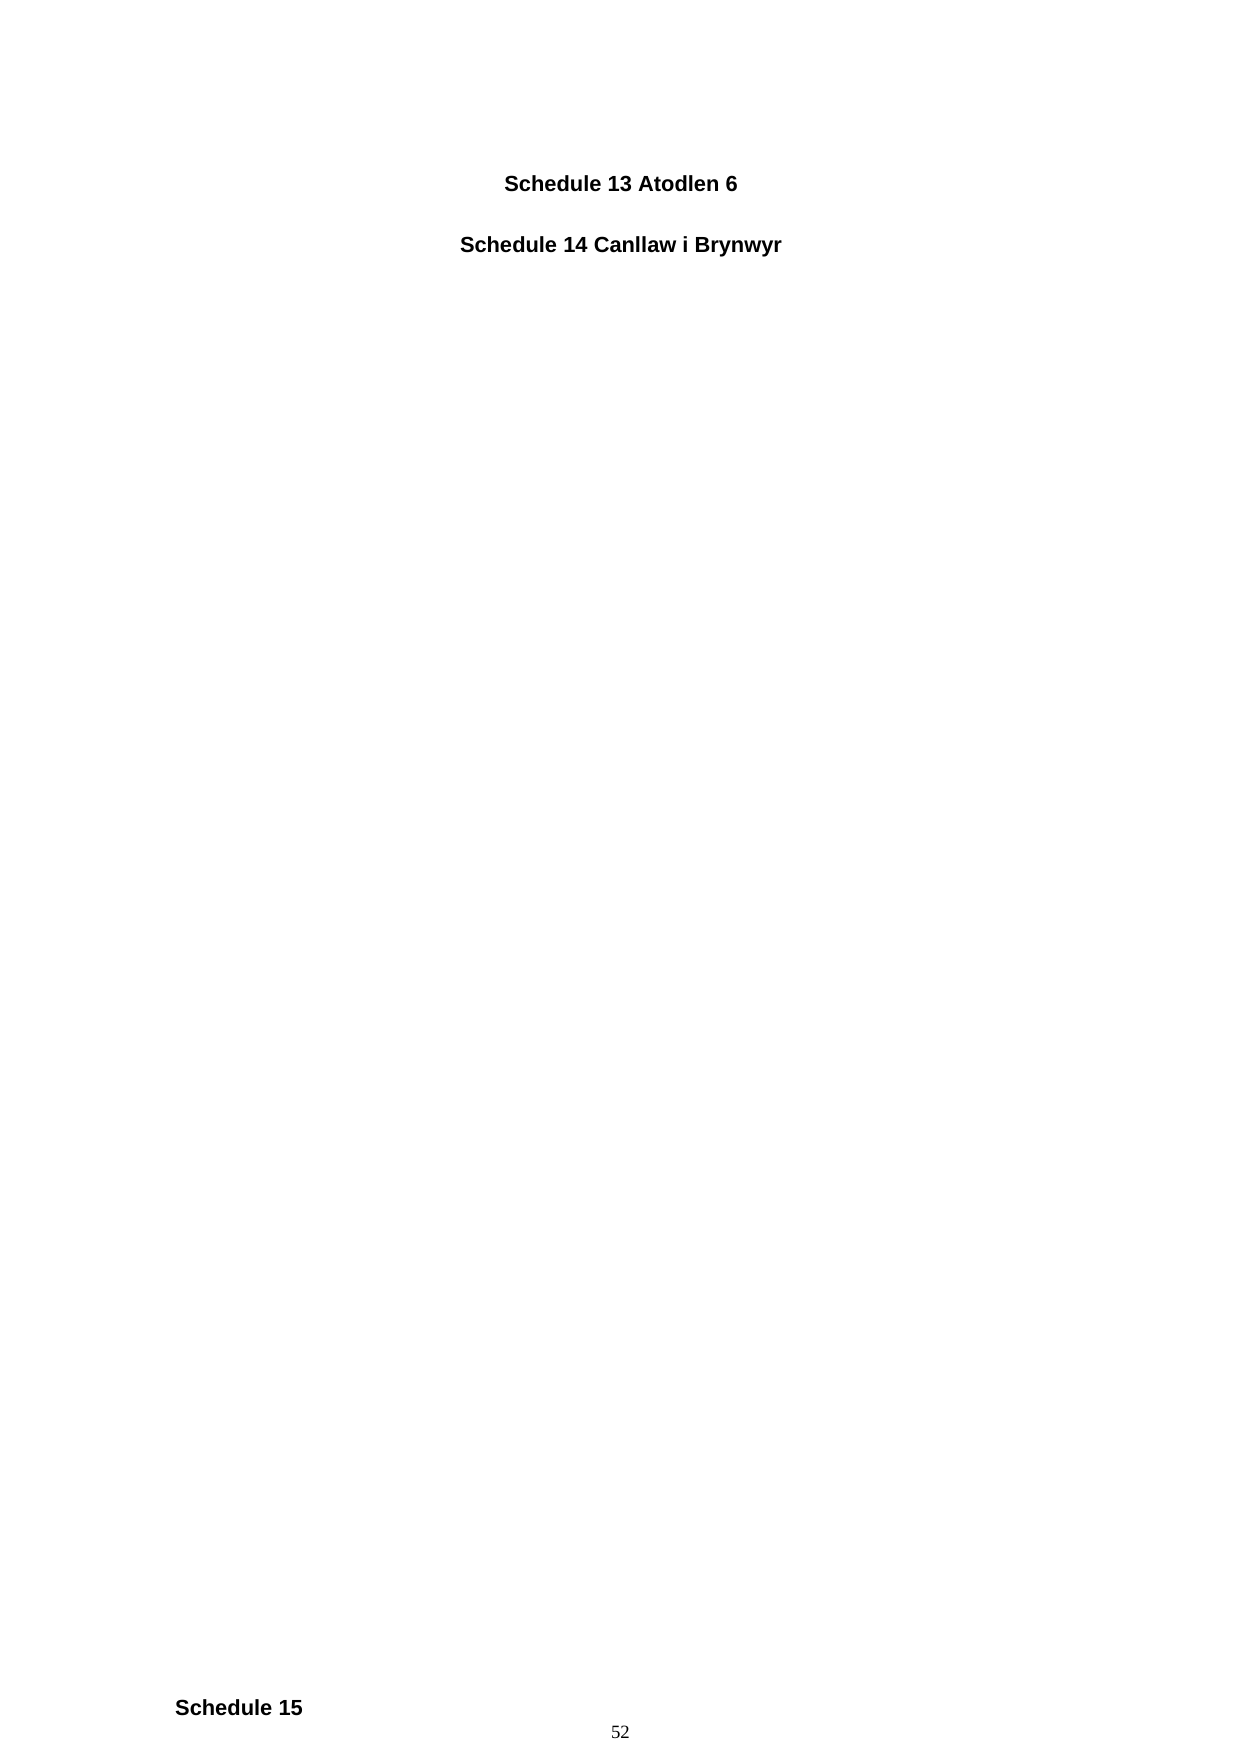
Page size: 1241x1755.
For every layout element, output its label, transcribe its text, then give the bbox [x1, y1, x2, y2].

subtitle Atodlen 6 [175, 171, 1067, 196]
subtitle Canllaw i Brynwyr [175, 232, 1067, 257]
